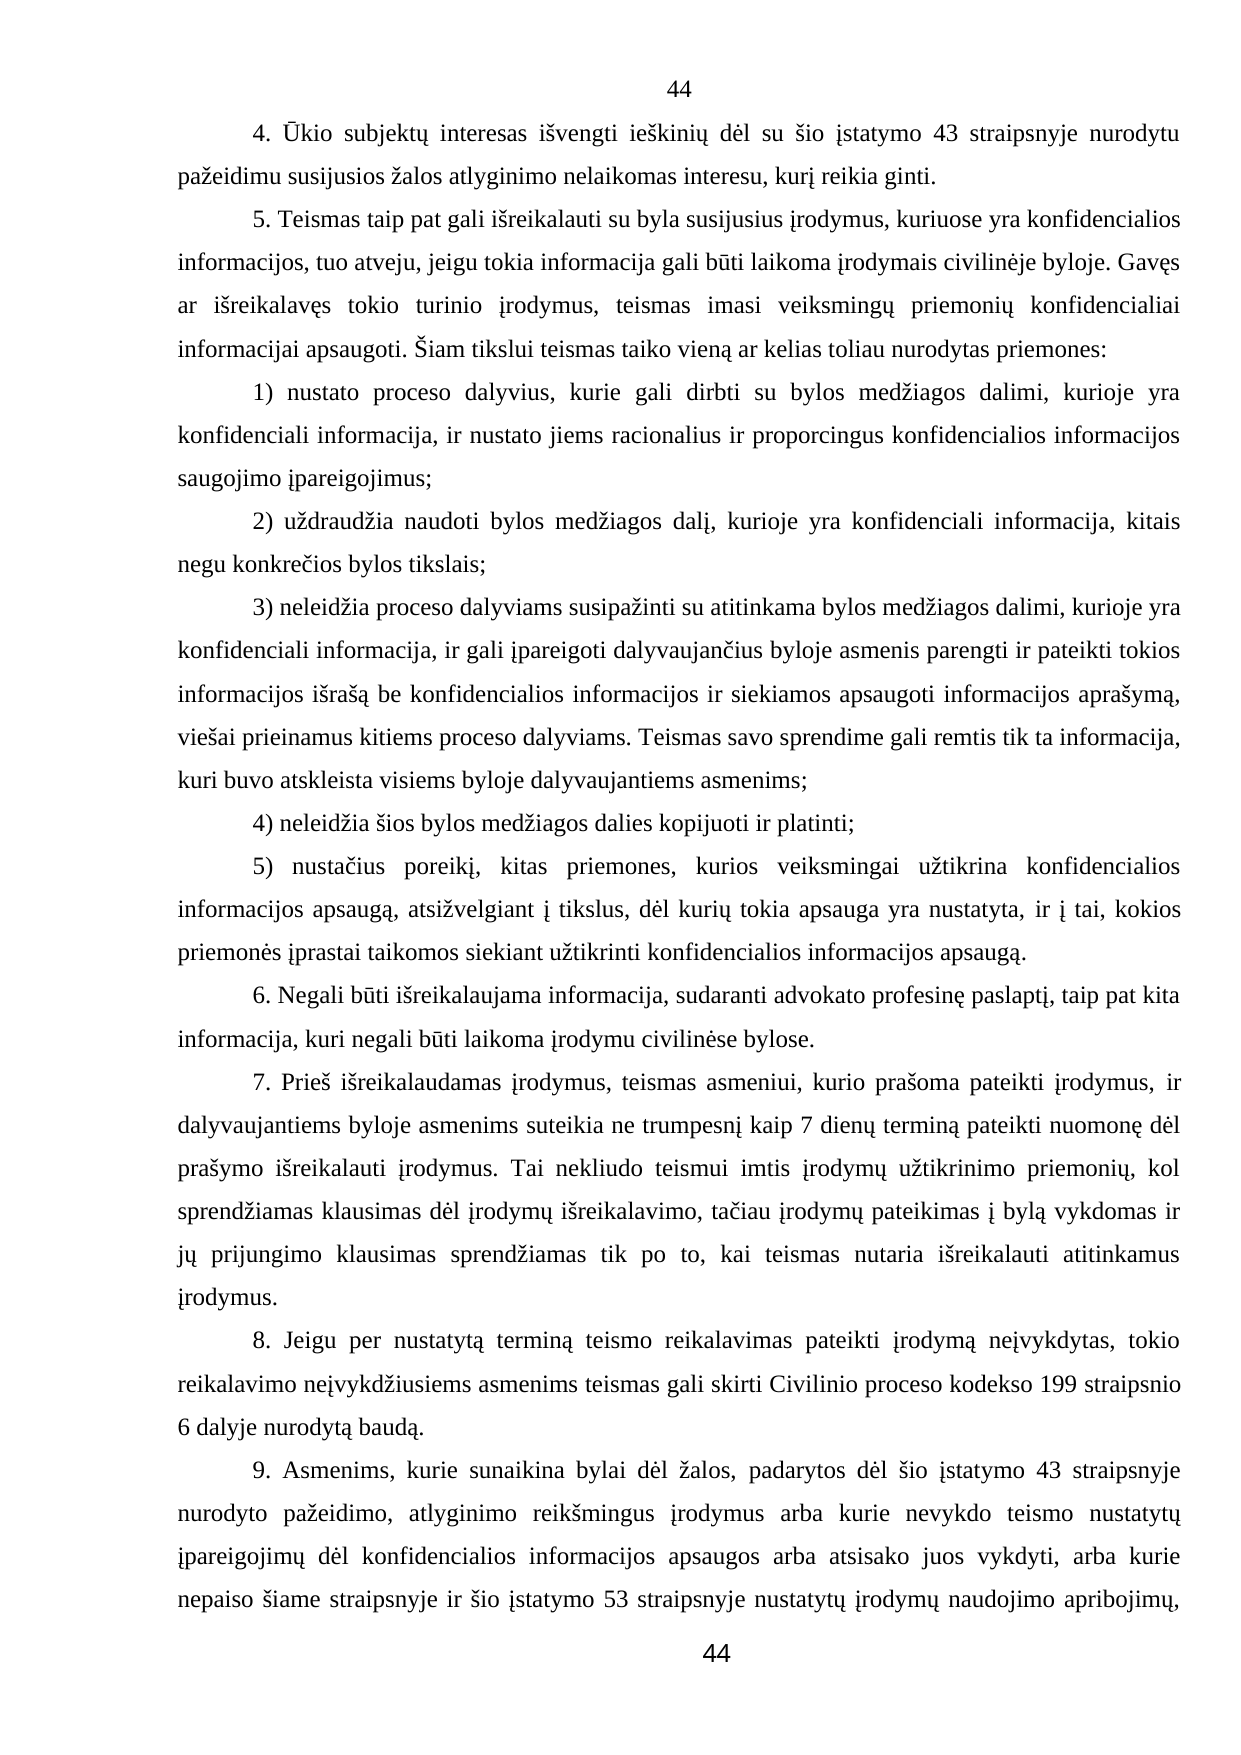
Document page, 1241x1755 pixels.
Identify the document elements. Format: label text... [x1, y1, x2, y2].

text 5. Teismas taip pat gali išreikalauti su byla susijusius įrodymus, kuriuose yra konfidencialios informacijos, tuo atveju, jeigu tokia informacija gali būti laikoma įrodymais civilinėje byloje. Gavęs ar išreikalavęs tokio turinio įrodymus, teismas imasi veiksmingų priemonių konfidencialiai informacijai apsaugoti. Šiam tikslui teismas taiko vieną ar kelias toliau nurodytas priemones: [177, 204, 1181, 362]
text 9. Asmenims, kurie sunaikina bylai dėl žalos, padarytos dėl šio įstatymo 43 straipsnyje nurodyto pažeidimo, atlyginimo reikšmingus įrodymus arba kurie nevykdo teismo nustatytų įpareigojimų dėl konfidencialios informacijos apsaugos arba atsisako juos vykdyti, arba kurie nepaiso šiame straipsnyje ir šio įstatymo 53 straipsnyje nustatytų įrodymų naudojimo apribojimų, [177, 1455, 1181, 1613]
text 2) uždraudžia naudoti bylos medžiagos dalį, kurioje yra konfidenciali informacija, kitais negu konkrečios bylos tikslais; [177, 506, 1181, 578]
text 6. Negali būti išreikalaujama informacija, sudaranti advokato profesinę paslaptį, taip pat kita informacija, kuri negali būti laikoma įrodymu civilinėse bylose. [177, 981, 1181, 1052]
text 8. Jeigu per nustatytą terminą teismo reikalavimas pateikti įrodymą neįvykdytas, tokio reikalavimo neįvykdžiusiems asmenims teismas gali skirti Civilinio proceso kodekso 199 straipsnio 6 dalyje nurodytą baudą. [177, 1326, 1181, 1441]
text 4. Ūkio subjektų interesas išvengti ieškinių dėl su šio įstatymo 43 straipsnyje nurodytu pažeidimu susijusios žalos atlyginimo nelaikomas interesu, kurį reikia ginti. [177, 118, 1181, 190]
text 5) nustačius poreikį, kitas priemones, kurios veiksmingai užtikrina konfidencialios informacijos apsaugą, atsižvelgiant į tikslus, dėl kurių tokia apsauga yra nustatyta, ir į tai, kokios priemonės įprastai taikomos siekiant užtikrinti konfidencialios informacijos apsaugą. [177, 851, 1181, 966]
text 3) neleidžia proceso dalyviams susipažinti su atitinkama bylos medžiagos dalimi, kurioje yra konfidenciali informacija, ir gali įpareigoti dalyvaujančius byloje asmenis parengti ir pateikti tokios informacijos išrašą be konfidencialios informacijos ir siekiamos apsaugoti informacijos aprašymą, viešai prieinamus kitiems proceso dalyviams. Teismas savo sprendime gali remtis tik ta informacija, kuri buvo atskleista visiems byloje dalyvaujantiems asmenims; [177, 592, 1181, 794]
text 1) nustato proceso dalyvius, kurie gali dirbti su bylos medžiagos dalimi, kurioje yra konfidenciali informacija, ir nustato jiems racionalius ir proporcingus konfidencialios informacijos saugojimo įpareigojimus; [177, 377, 1181, 492]
text 4) neleidžia šios bylos medžiagos dalies kopijuoti ir platinti; [177, 808, 1181, 837]
text 7. Prieš išreikalaudamas įrodymus, teismas asmeniui, kurio prašoma pateikti įrodymus, ir dalyvaujantiems byloje asmenims suteikia ne trumpesnį kaip 7 dienų terminą pateikti nuomonę dėl prašymo išreikalauti įrodymus. Tai nekliudo teismui imtis įrodymų užtikrinimo priemonių, kol sprendžiamas klausimas dėl įrodymų išreikalavimo, tačiau įrodymų pateikimas į bylą vykdomas ir jų prijungimo klausimas sprendžiamas tik po to, kai teismas nutaria išreikalauti atitinkamus įrodymus. [177, 1067, 1181, 1311]
